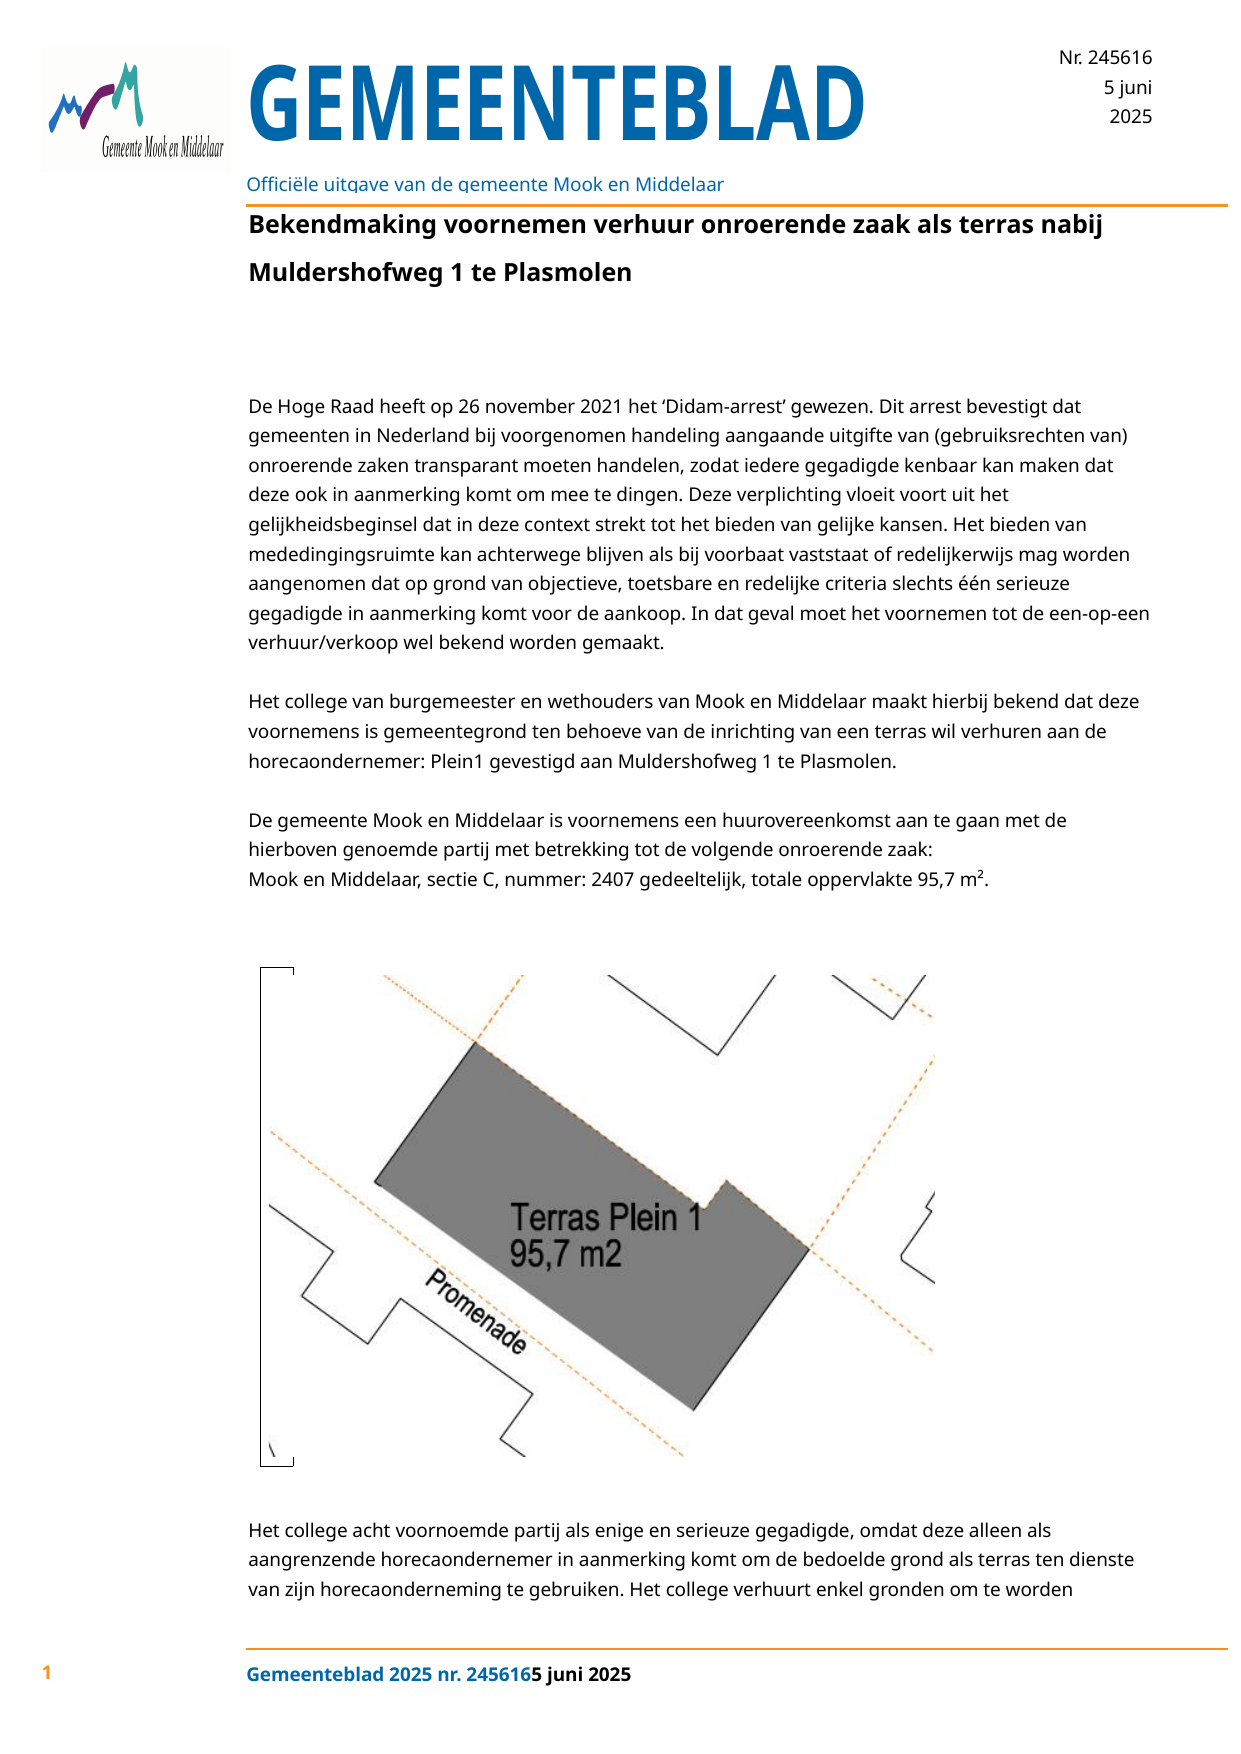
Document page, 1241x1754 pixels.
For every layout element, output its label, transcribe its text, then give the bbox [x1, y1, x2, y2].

text De gemeente Mook en Middelaar is voornemens een huurovereenkomst aan te gaan met de hierboven genoemde partij met betrekking tot de volgende onroerende zaak: [248, 807, 1152, 862]
text Bekendmaking voornemen verhuur onroerende zaak als terras nabij Muldershofweg 1 te Plasmolen [248, 207, 1152, 288]
picture [41, 47, 231, 172]
text De Hoge Raad heeft op 26 november 2021 het ‘Didam-arrest’ gewezen. Dit arrest bevestigt dat gemeenten in Nederland bij voorgenomen handeling aangaande uitgifte van (gebruiksrechten van) onroerende zaken transparant moeten handelen, zodat iedere gegadigde kenbaar kan maken dat deze ook in aanmerking komt om mee te dingen. Deze verplichting vloeit voort uit het gelijkheidsbeginsel dat in deze context strekt tot het bieden van gelijke kansen. Het bieden van mededingingsruimte kan achterwege blijven als bij voorbaat vaststaat of redelijkerwijs mag worden aangenomen dat op grond van objectieve, toetsbare en redelijke criteria slechts één serieuze gegadigde in aanmerking komt voor de aankoop. In dat geval moet het voornemen tot de een-op-een verhuur/verkoop wel bekend worden gemaakt. [248, 393, 1152, 655]
picture [268, 975, 935, 1457]
text Het college van burgemeester en wethouders van Mook en Middelaar maakt hierbij bekend dat deze voornemens is gemeentegrond ten behoeve van de inrichting van een terras wil verhuren aan de horecaondernemer: Plein1 gevestigd aan Muldershofweg 1 te Plasmolen. [248, 689, 1152, 774]
text Het college acht voornoemde partij als enige en serieuze gegadigde, omdat deze alleen als aangrenzende horecaondernemer in aanmerking komt om de bedoelde grond als terras ten dienste van zijn horecaonderneming te gebruiken. Het college verhuurt enkel gronden om te worden [248, 1517, 1152, 1602]
text Mook en Middelaar, sectie C, nummer: 2407 gedeeltelijk, totale oppervlakte 95,7 m². [248, 866, 1152, 892]
